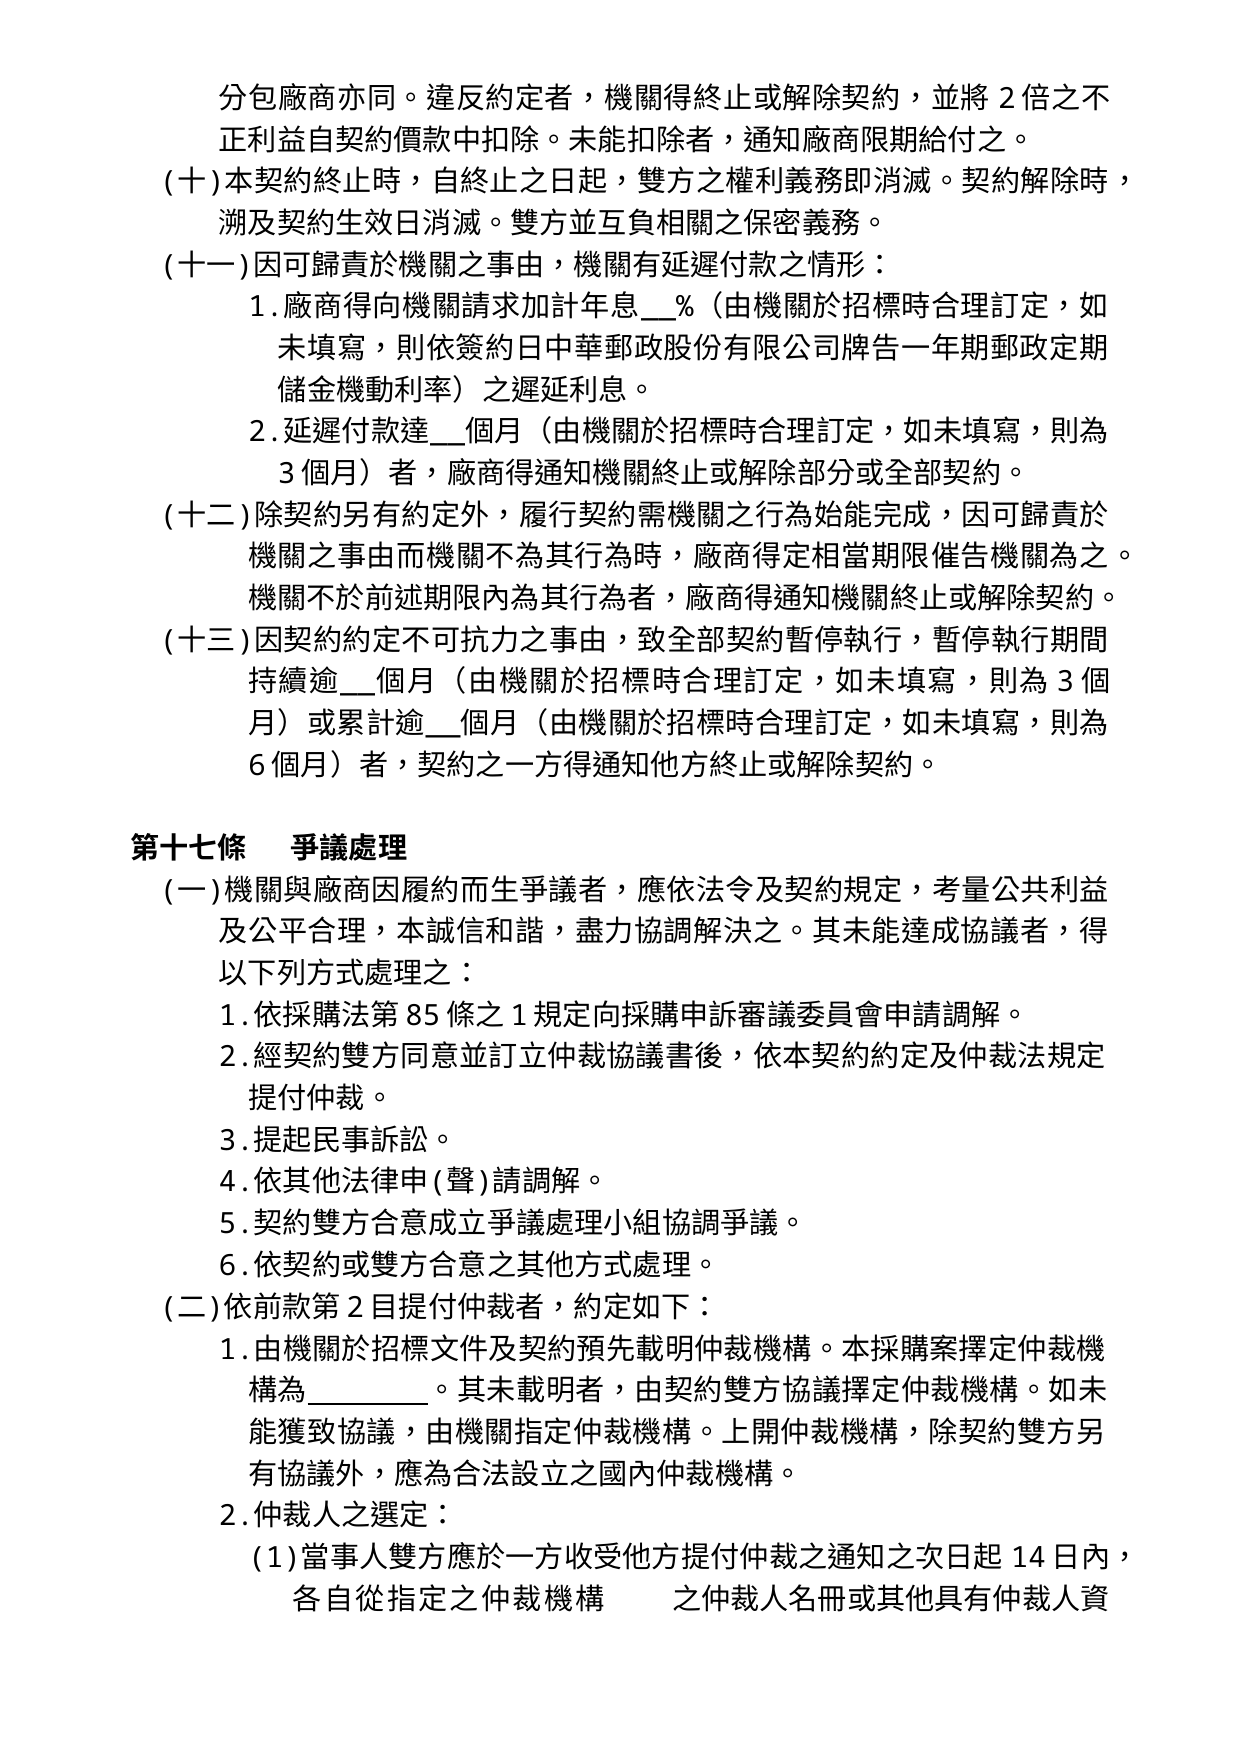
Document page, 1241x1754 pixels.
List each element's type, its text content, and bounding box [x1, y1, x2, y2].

text 5.契約雙方合意成立爭議處理小組協調爭議。 [218, 1200, 1110, 1242]
text (十二)除契約另有約定外，履行契約需機關之行為始能完成，因可歸責於機關之事由而機關不為其行為時，廠商得定相當期限催告機關為之。機關不於前述期限內為其行為者，廠商得通知機關終止或解除契約。 [159, 492, 1110, 617]
text 2.經契約雙方同意並訂立仲裁協議書後，依本契約約定及仲裁法規定提付仲裁。 [218, 1033, 1108, 1117]
text (九)廠商不得對本契約採購案任何人要求、期約、收受或給予賄賂、佣金、比例金、仲介費、後謝金、回扣、餽贈、招待或其他不正利益。分包廠商亦同。違反約定者，機關得終止或解除契約，並將2倍之不正利益自契約價款中扣除。未能扣除者，通知廠商限期給付之。 [159, 75, 1110, 158]
text 1.由機關於招標文件及契約預先載明仲裁機構。本採購案擇定仲裁機構為 。其未載明者，由契約雙方協議擇定仲裁機構。如未能獲致協議，由機關指定仲裁機構。上開仲裁機構，除契約雙方另有協議外，應為合法設立之國內仲裁機構。 [218, 1326, 1108, 1492]
text 1.廠商得向機關請求加計年息__%（由機關於招標時合理訂定，如未填寫，則依簽約日中華郵政股份有限公司牌告一年期郵政定期儲金機動利率）之遲延利息。 [248, 283, 1110, 408]
text (十)本契約終止時，自終止之日起，雙方之權利義務即消滅。契約解除時，溯及契約生效日消滅。雙方並互負相關之保密義務。 [159, 158, 1110, 242]
text (十三)因契約約定不可抗力之事由，致全部契約暫停執行，暫停執行期間持續逾__個月（由機關於招標時合理訂定，如未填寫，則為3個月）或累計逾__個月（由機關於招標時合理訂定，如未填寫，則為6個月）者，契約之一方得通知他方終止或解除契約。 [159, 617, 1110, 783]
text 第十七條 爭議處理 [130, 825, 1110, 867]
text (十一)因可歸責於機關之事由，機關有延遲付款之情形： [159, 242, 1110, 283]
text (1)當事人雙方應於一方收受他方提付仲裁之通知之次日起14日內，各自從指定之仲裁機構之仲裁人名冊或其他具有仲裁人資格者，分別提出10位以上(含本數)之名單，交予對方。 [248, 1534, 1110, 1617]
text 6.依契約或雙方合意之其他方式處理。 [218, 1242, 1108, 1284]
text (一)機關與廠商因履約而生爭議者，應依法令及契約規定，考量公共利益及公平合理，本誠信和諧，盡力協調解決之。其未能達成協議者，得以下列方式處理之： [159, 867, 1110, 992]
text 1.依採購法第85條之1規定向採購申訴審議委員會申請調解。 [218, 992, 1108, 1033]
text (二)依前款第2目提付仲裁者，約定如下： [159, 1284, 1110, 1326]
text 2.延遲付款達__個月（由機關於招標時合理訂定，如未填寫，則為3個月）者，廠商得通知機關終止或解除部分或全部契約。 [248, 408, 1110, 492]
text 2.仲裁人之選定： [218, 1492, 1108, 1534]
text 3.提起民事訴訟。 [218, 1117, 1108, 1158]
text 4.依其他法律申(聲)請調解。 [218, 1158, 1108, 1200]
